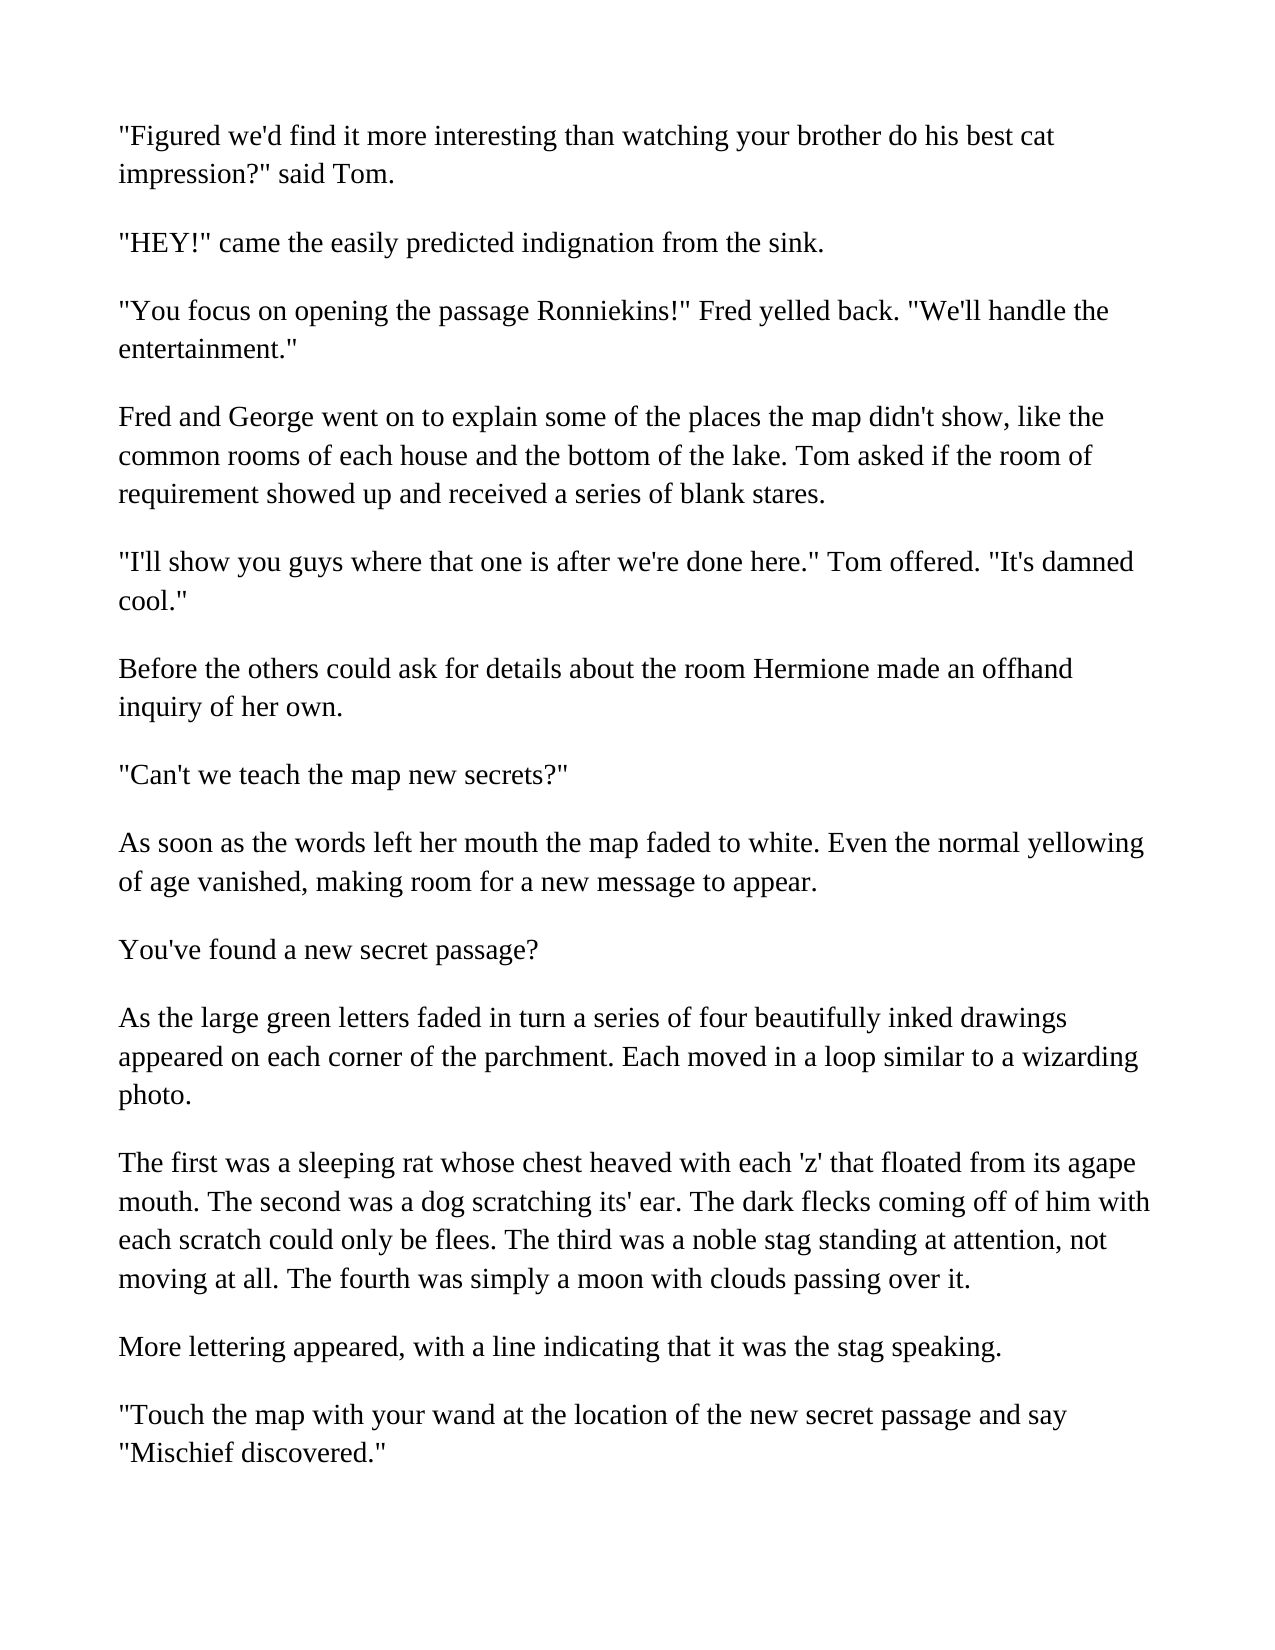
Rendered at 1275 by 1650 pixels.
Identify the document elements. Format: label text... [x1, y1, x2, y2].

text "I'll show you guys where that one is after we're done here." Tom offered. "It's damned cool." [118, 544, 1157, 616]
text "Touch the map with your wand at the location of the new secret passage and say "Mischief discovered." [118, 1397, 1157, 1469]
text "HEY!" came the easily predicted indignation from the sink. [118, 225, 1157, 258]
text You've found a new secret passage? [118, 932, 1157, 966]
text As soon as the words left her mouth the map faded to white. Even the normal yellowing of age vanished, making room for a new message to appear. [118, 826, 1157, 898]
text "You focus on opening the passage Ronniekins!" Fred yelled back. "We'll handle the entertainment." [118, 293, 1157, 365]
text Fred and George went on to explain some of the places the map didn't show, like the common rooms of each house and the bottom of the lake. Tom asked if the room of requirement showed up and received a series of blank stares. [118, 399, 1157, 510]
text The first was a sleeping rat whose chest heaved with each 'z' that floated from its agape mouth. The second was a dog scratching its' ear. The dark flecks coming off of him with each scratch could only be flees. The third was a noble stag standing at attention, not moving at all. The fourth was simply a moon with clouds passing over it. [118, 1145, 1157, 1294]
text "Figured we'd find it more interesting than watching your brother do his best cat impression?" said Tom. [118, 118, 1157, 190]
text Before the others could ask for details about the room Hermione made an offhand inquiry of her own. [118, 651, 1157, 723]
text As the large green letters faded in turn a series of four beautifully inked drawings appeared on each corner of the parchment. Each moved in a loop similar to a wizarding photo. [118, 1000, 1157, 1111]
text "Can't we teach the map new secrets?" [118, 757, 1157, 791]
text More lettering appeared, with a line indicating that it was the stag speaking. [118, 1329, 1157, 1362]
